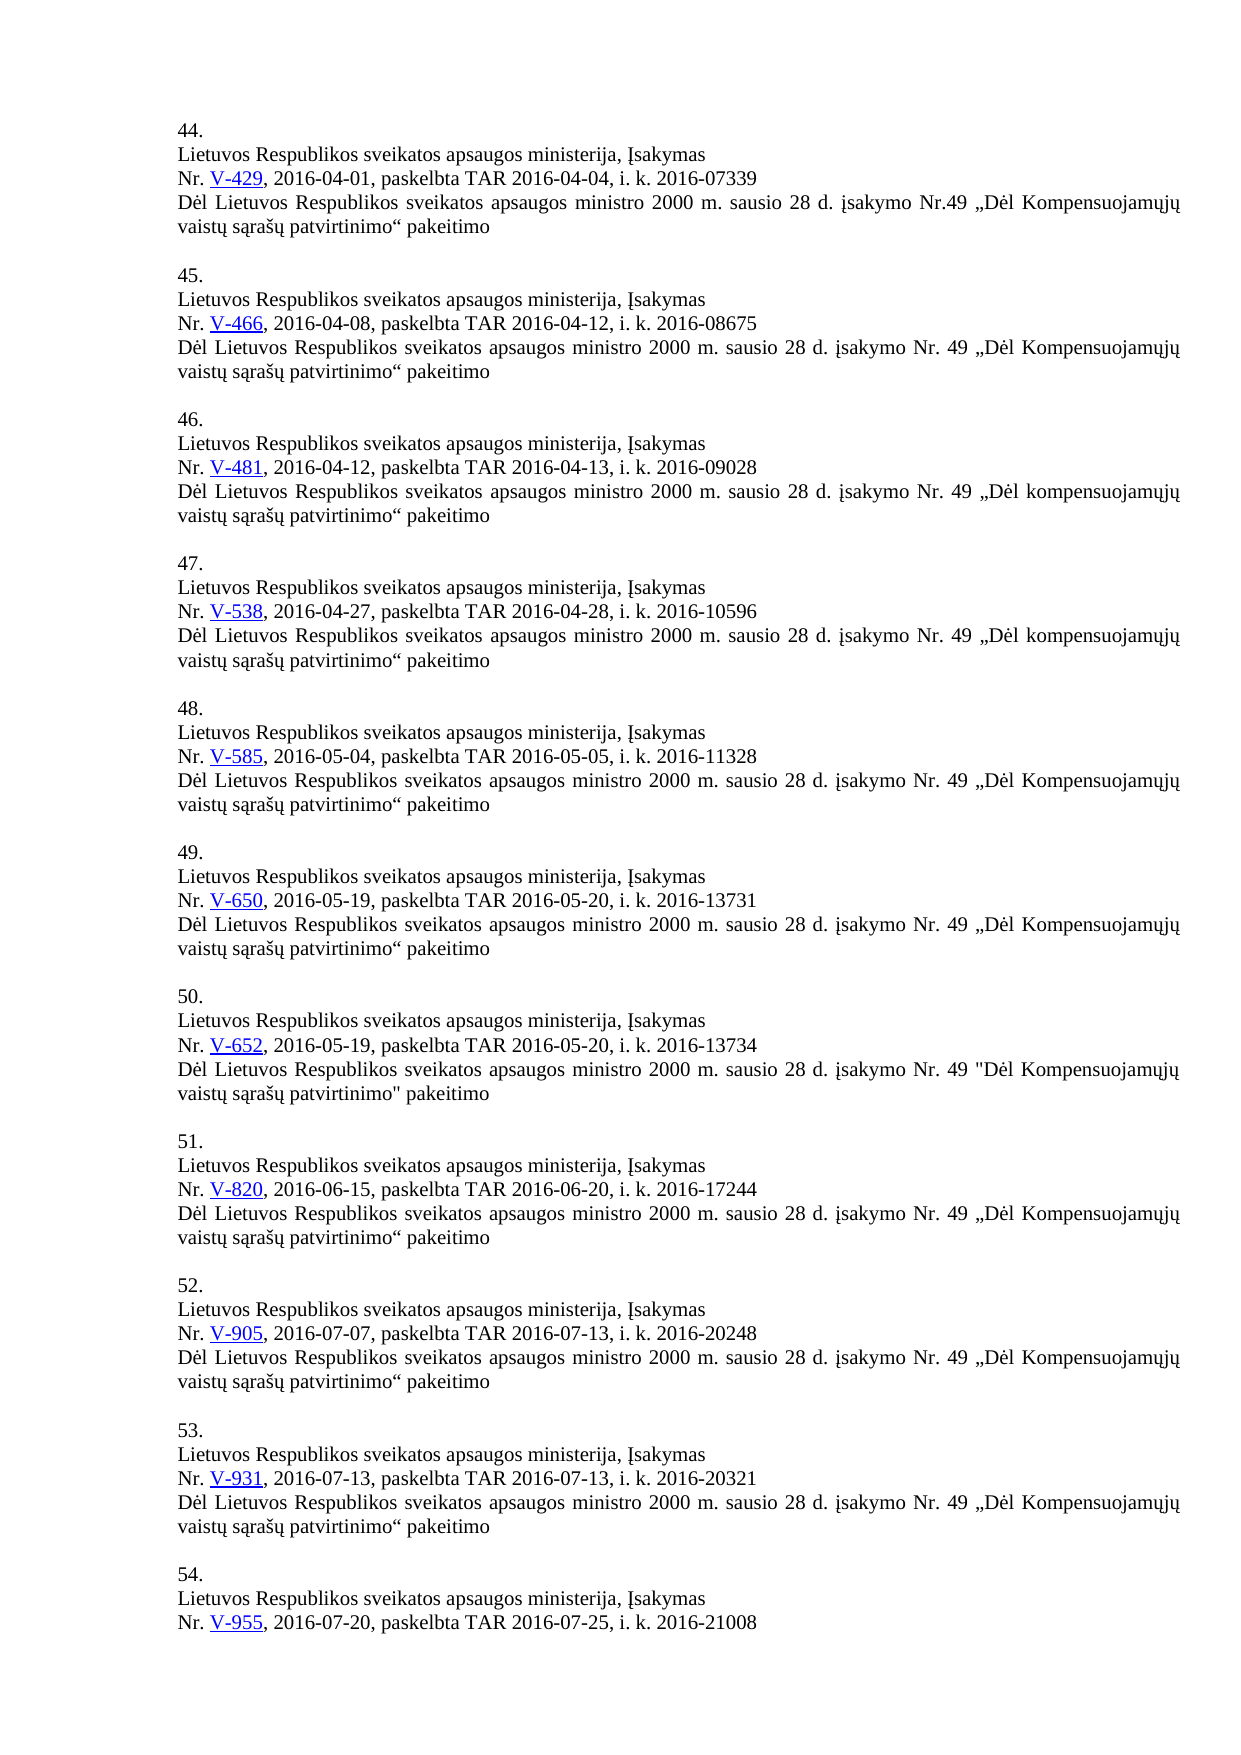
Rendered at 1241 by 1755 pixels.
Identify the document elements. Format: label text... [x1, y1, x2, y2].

text Lietuvos Respublikos sveikatos apsaugos ministerija, Įsakymas [177, 1297, 1181, 1321]
text 49. [177, 840, 1181, 864]
text 46. [177, 407, 1181, 431]
text Lietuvos Respublikos sveikatos apsaugos ministerija, Įsakymas [177, 287, 1181, 311]
text Dėl Lietuvos Respublikos sveikatos apsaugos ministro 2000 m. sausio 28 d. įsakymo Nr. 49 „Dėl Kompensuojamųjų vaistų sąrašų patvirtinimo“ pakeitimo [177, 1490, 1181, 1538]
text Dėl Lietuvos Respublikos sveikatos apsaugos ministro 2000 m. sausio 28 d. įsakymo Nr. 49 „Dėl kompensuojamųjų vaistų sąrašų patvirtinimo“ pakeitimo [177, 623, 1181, 672]
text Dėl Lietuvos Respublikos sveikatos apsaugos ministro 2000 m. sausio 28 d. įsakymo Nr. 49 „Dėl Kompensuojamųjų vaistų sąrašų patvirtinimo“ pakeitimo [177, 1201, 1181, 1249]
text Lietuvos Respublikos sveikatos apsaugos ministerija, Įsakymas [177, 575, 1181, 599]
text Nr. V-931, 2016-07-13, paskelbta TAR 2016-07-13, i. k. 2016-20321 [177, 1466, 1181, 1490]
text 52. [177, 1273, 1181, 1297]
text Lietuvos Respublikos sveikatos apsaugos ministerija, Įsakymas [177, 142, 1181, 166]
text Nr. V-650, 2016-05-19, paskelbta TAR 2016-05-20, i. k. 2016-13731 [177, 888, 1181, 912]
text 45. [177, 262, 1181, 287]
text Dėl Lietuvos Respublikos sveikatos apsaugos ministro 2000 m. sausio 28 d. įsakymo Nr. 49 „Dėl Kompensuojamųjų vaistų sąrašų patvirtinimo“ pakeitimo [177, 335, 1181, 383]
text 44. [177, 118, 1181, 142]
text Nr. V-466, 2016-04-08, paskelbta TAR 2016-04-12, i. k. 2016-08675 [177, 311, 1181, 335]
text Lietuvos Respublikos sveikatos apsaugos ministerija, Įsakymas [177, 1008, 1181, 1032]
text Nr. V-429, 2016-04-01, paskelbta TAR 2016-04-04, i. k. 2016-07339 [177, 166, 1181, 190]
text 54. [177, 1562, 1181, 1586]
text Dėl Lietuvos Respublikos sveikatos apsaugos ministro 2000 m. sausio 28 d. įsakymo Nr. 49 "Dėl Kompensuojamųjų vaistų sąrašų patvirtinimo" pakeitimo [177, 1057, 1181, 1105]
text Dėl Lietuvos Respublikos sveikatos apsaugos ministro 2000 m. sausio 28 d. įsakymo Nr.49 „Dėl Kompensuojamųjų vaistų sąrašų patvirtinimo“ pakeitimo [177, 190, 1181, 238]
text Lietuvos Respublikos sveikatos apsaugos ministerija, Įsakymas [177, 1153, 1181, 1177]
text Nr. V-820, 2016-06-15, paskelbta TAR 2016-06-20, i. k. 2016-17244 [177, 1177, 1181, 1201]
text Lietuvos Respublikos sveikatos apsaugos ministerija, Įsakymas [177, 720, 1181, 744]
text 53. [177, 1417, 1181, 1442]
text Nr. V-955, 2016-07-20, paskelbta TAR 2016-07-25, i. k. 2016-21008 [177, 1610, 1181, 1634]
text Nr. V-481, 2016-04-12, paskelbta TAR 2016-04-13, i. k. 2016-09028 [177, 455, 1181, 479]
text 50. [177, 984, 1181, 1008]
text Dėl Lietuvos Respublikos sveikatos apsaugos ministro 2000 m. sausio 28 d. įsakymo Nr. 49 „Dėl Kompensuojamųjų vaistų sąrašų patvirtinimo“ pakeitimo [177, 1345, 1181, 1393]
text 47. [177, 551, 1181, 575]
text Dėl Lietuvos Respublikos sveikatos apsaugos ministro 2000 m. sausio 28 d. įsakymo Nr. 49 „Dėl Kompensuojamųjų vaistų sąrašų patvirtinimo“ pakeitimo [177, 912, 1181, 960]
text Lietuvos Respublikos sveikatos apsaugos ministerija, Įsakymas [177, 1442, 1181, 1466]
text Lietuvos Respublikos sveikatos apsaugos ministerija, Įsakymas [177, 864, 1181, 888]
text Dėl Lietuvos Respublikos sveikatos apsaugos ministro 2000 m. sausio 28 d. įsakymo Nr. 49 „Dėl Kompensuojamųjų vaistų sąrašų patvirtinimo“ pakeitimo [177, 768, 1181, 816]
text Nr. V-538, 2016-04-27, paskelbta TAR 2016-04-28, i. k. 2016-10596 [177, 599, 1181, 623]
text Nr. V-652, 2016-05-19, paskelbta TAR 2016-05-20, i. k. 2016-13734 [177, 1032, 1181, 1057]
text 48. [177, 696, 1181, 720]
text Lietuvos Respublikos sveikatos apsaugos ministerija, Įsakymas [177, 1586, 1181, 1610]
text 51. [177, 1129, 1181, 1153]
text Nr. V-905, 2016-07-07, paskelbta TAR 2016-07-13, i. k. 2016-20248 [177, 1321, 1181, 1345]
text Nr. V-585, 2016-05-04, paskelbta TAR 2016-05-05, i. k. 2016-11328 [177, 744, 1181, 768]
text Dėl Lietuvos Respublikos sveikatos apsaugos ministro 2000 m. sausio 28 d. įsakymo Nr. 49 „Dėl kompensuojamųjų vaistų sąrašų patvirtinimo“ pakeitimo [177, 479, 1181, 527]
text Lietuvos Respublikos sveikatos apsaugos ministerija, Įsakymas [177, 431, 1181, 455]
